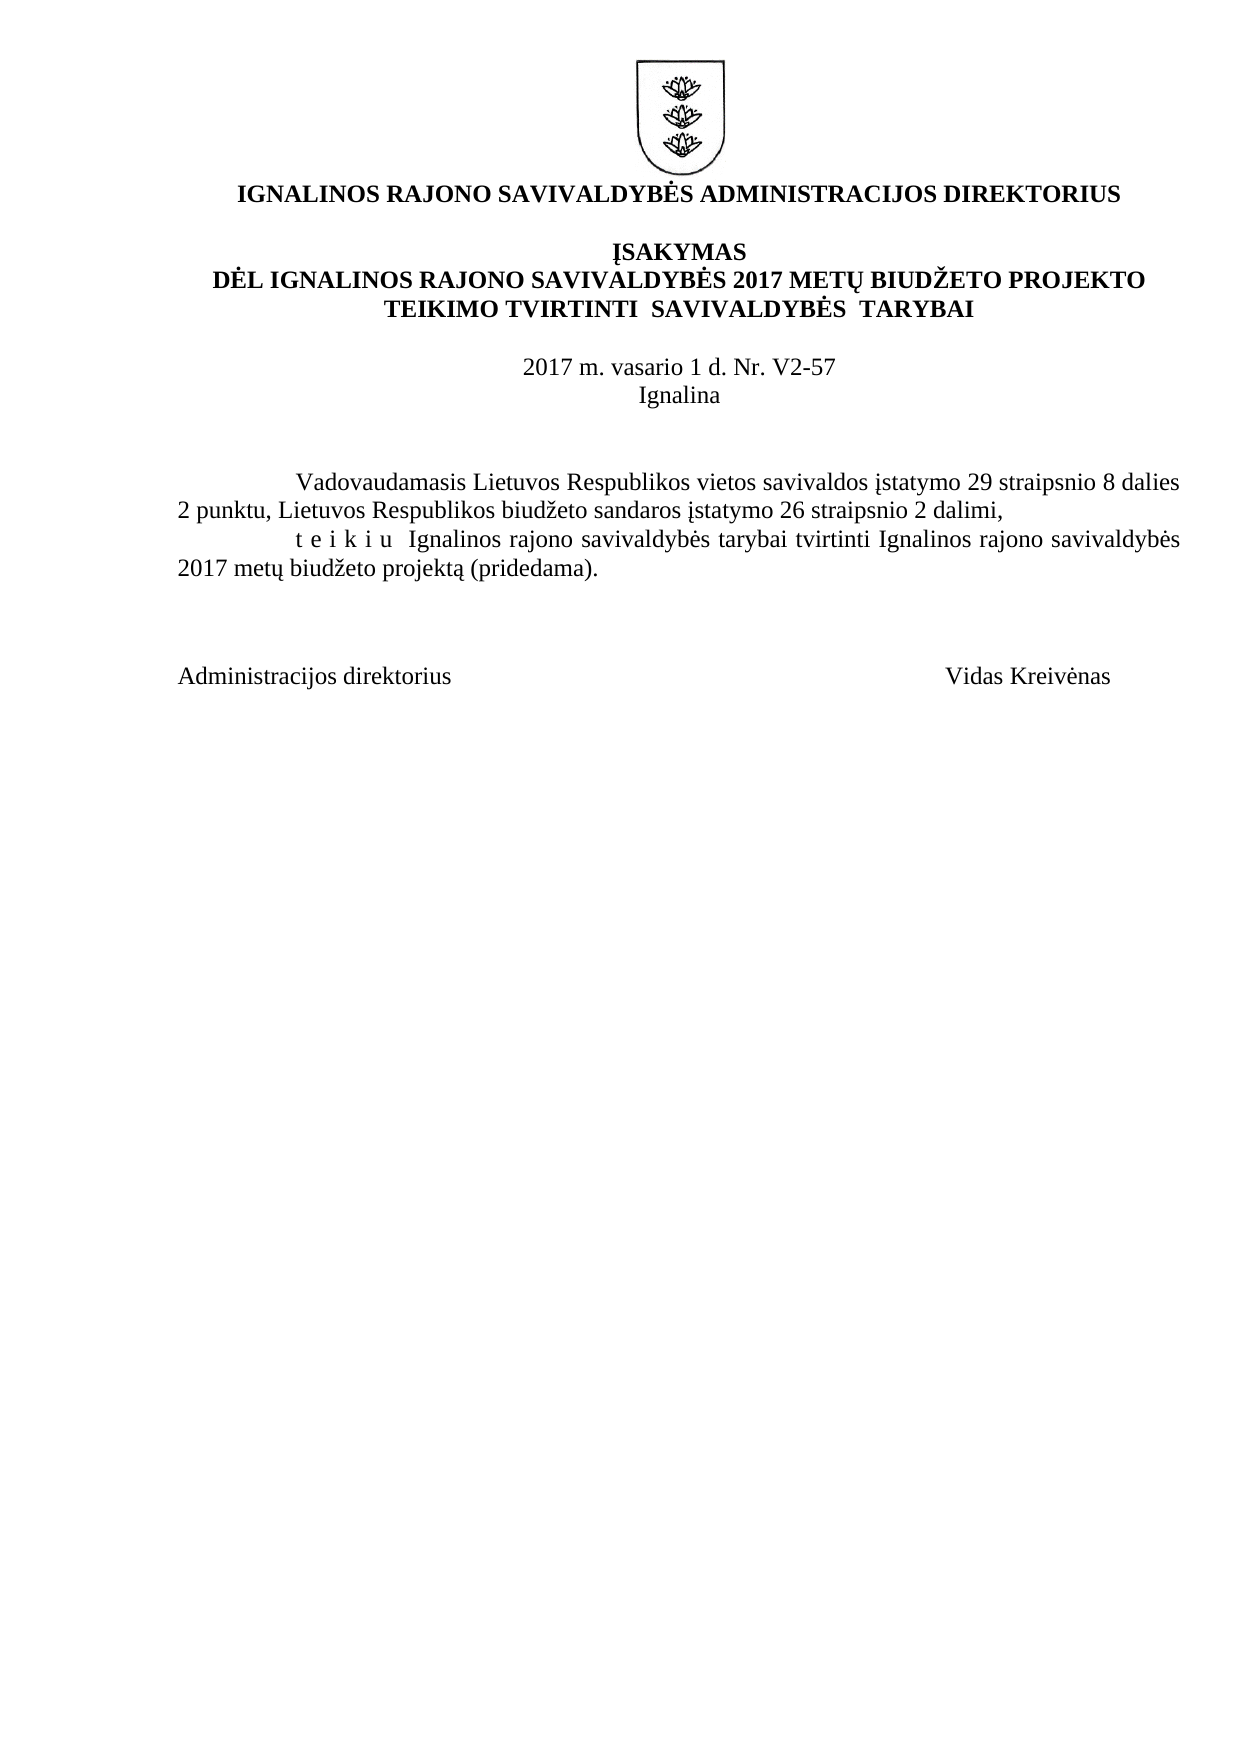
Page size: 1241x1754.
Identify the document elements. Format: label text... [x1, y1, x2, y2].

text Vadovaudamasis Lietuvos Respublikos vietos savivaldos įstatymo 29 straipsnio 8 dalies 2 punktu, Lietuvos Respublikos biudžeto sandaros įstatymo 26 straipsnio 2 dalimi, [177, 467, 1181, 524]
text t e i k i u Ignalinos rajono savivaldybės tarybai tvirtinti Ignalinos rajono savivaldybės 2017 metų biudžeto projektą (pridedama). [177, 524, 1181, 582]
text 2017 m. vasario 1 d. Nr. V2-57 [177, 352, 1181, 381]
text Ignalina [177, 381, 1181, 409]
text DĖL IGNALINOS RAJONO SAVIVALDYBĖS 2017 METŲ BIUDŽETO PROJEKTO TEIKIMO TVIRTINTI SAVIVALDYBĖS TARYBAI [177, 266, 1181, 323]
text ĮSAKYMAS [177, 237, 1181, 266]
text Administracijos direktorius Vidas Kreivėnas [177, 661, 1181, 690]
text IGNALINOS RAJONO SAVIVALDYBĖS ADMINISTRACIJOS DIREKTORIUS [177, 179, 1181, 208]
